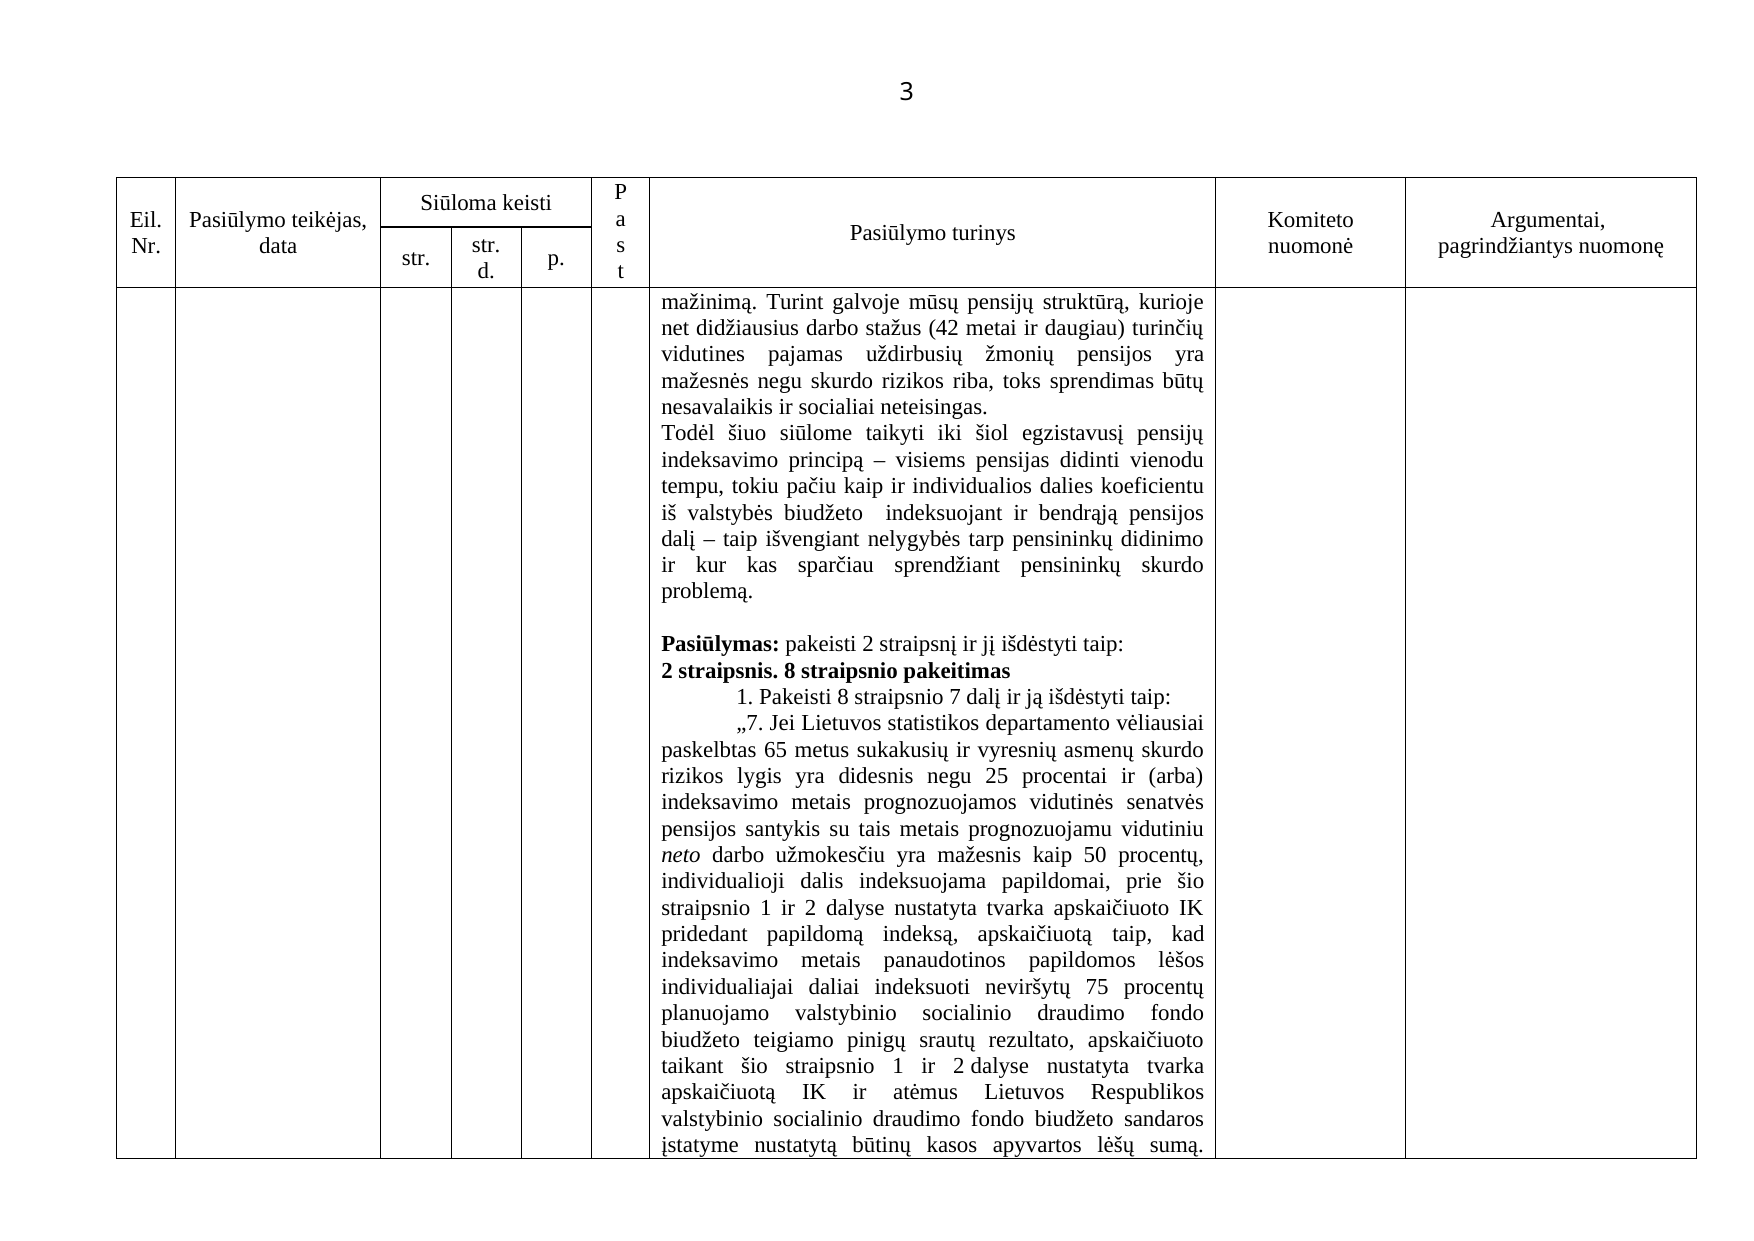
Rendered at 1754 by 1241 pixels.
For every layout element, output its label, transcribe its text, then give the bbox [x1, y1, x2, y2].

table_header Siūloma keisti [381, 178, 591, 226]
table_cell [1406, 288, 1696, 1157]
table_header Komiteto nuomonė [1216, 178, 1405, 287]
table_cell str. [381, 228, 451, 287]
table_header Pastabos [592, 178, 649, 287]
table_cell p. [522, 228, 591, 287]
table_cell str. d. [452, 228, 521, 287]
table_header Pasiūlymo teikėjas, data [176, 178, 380, 287]
table_cell [522, 288, 591, 1157]
table_header Pasiūlymo turinys [650, 178, 1215, 287]
table_header Argumentai, pagrindžiantys nuomonę [1406, 178, 1696, 287]
table_cell [381, 288, 451, 1157]
table_cell [1216, 288, 1405, 1157]
table_cell [176, 288, 380, 1157]
table_cell mažinimą. Turint galvoje mūsų pensijų struktūrą, kurioje net didžiausius darbo stažus (42 metai ir daugiau) turinčių vidutines pajamas uždirbusių žmonių pensijos yra mažesnės negu skurdo rizikos riba, toks sprendimas būtų nesavalaikis ir socialiai neteisingas. Todėl šiuo siūlome taikyti iki šiol egzistavusį pensijų indeksavimo principą – visiems pensijas didinti vienodu tempu, tokiu pačiu kaip ir individualios dalies koeficientu iš valstybės biudžeto indeksuojant ir bendrąją pensijos dalį – taip išvengiant nelygybės tarp pensininkų didinimo ir kur kas sparčiau sprendžiant pensininkų skurdo problemą. Pasiūlymas: pakeisti 2 straipsnį ir jį išdėstyti taip: 2 straipsnis. 8 straipsnio pakeitimas 1. Pakeisti 8 straipsnio 7 dalį ir ją išdėstyti taip: „7. Jei Lietuvos statistikos departamento vėliausiai paskelbtas 65 metus sukakusių ir vyresnių asmenų skurdo rizikos lygis yra didesnis negu 25 procentai ir (arba) indeksavimo metais prognozuojamos vidutinės senatvės pensijos santykis su tais metais prognozuojamu vidutiniu neto darbo užmokesčiu yra mažesnis kaip 50 procentų, individualioji dalis indeksuojama papildomai, prie šio straipsnio 1 ir 2 dalyse nustatyta tvarka apskaičiuoto IK pridedant papildomą indeksą, apskaičiuotą taip, kad indeksavimo metais panaudotinos papildomos lėšos individualiajai daliai indeksuoti neviršytų 75 procentų planuojamo valstybinio socialinio draudimo fondo biudžeto teigiamo pinigų srautų rezultato, apskaičiuoto taikant šio straipsnio 1 ir 2 dalyse nustatyta tvarka apskaičiuotą IK ir atėmus Lietuvos Respublikos valstybinio socialinio draudimo fondo biudžeto sandaros įstatyme nustatytą būtinų kasos apyvartos lėšų sumą. [650, 288, 1215, 1157]
table_cell [592, 288, 649, 1157]
table_header Eil. Nr. [117, 178, 175, 287]
table_cell [117, 288, 175, 1157]
table_cell [452, 288, 521, 1157]
